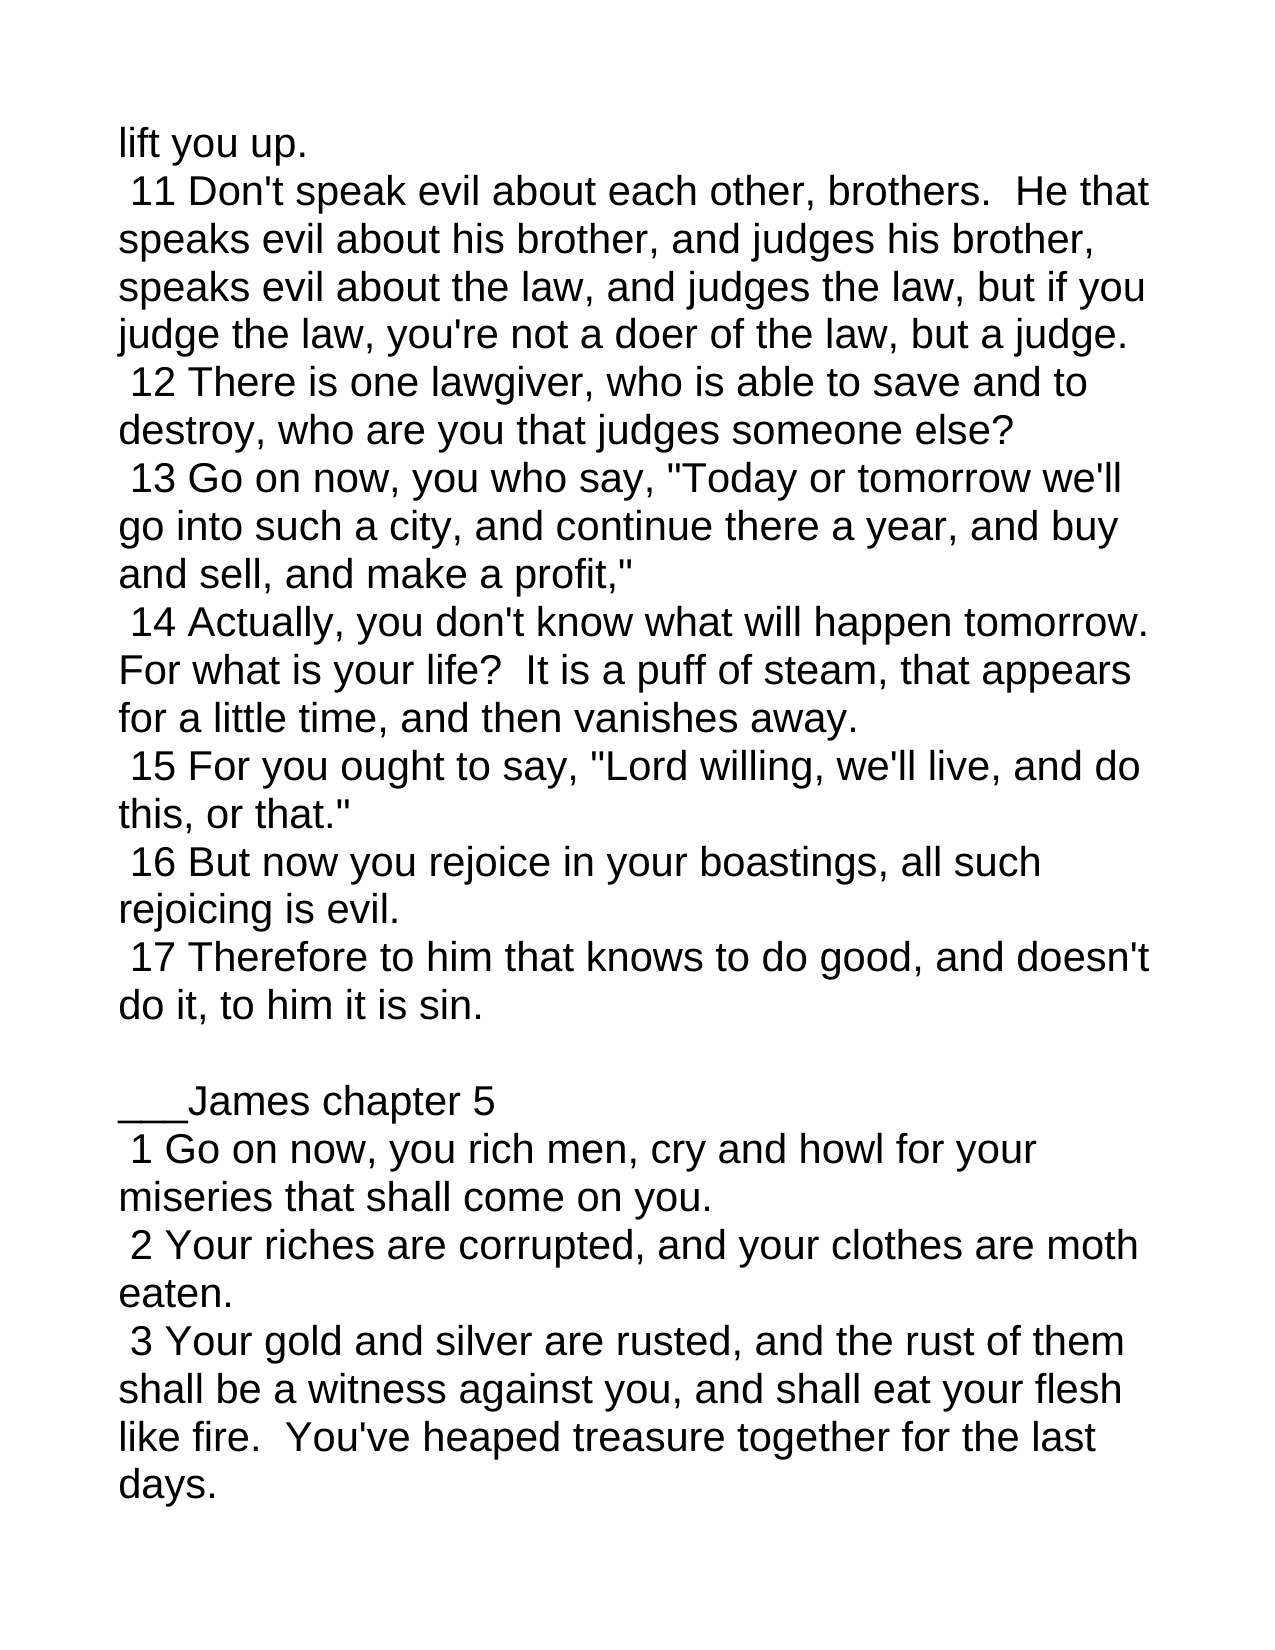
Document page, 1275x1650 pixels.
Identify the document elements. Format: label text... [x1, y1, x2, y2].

text 16 But now you rejoice in your boastings, all such rejoicing is evil. [118, 837, 1157, 933]
text ___James chapter 5 [118, 1076, 1157, 1124]
text 17 Therefore to him that knows to do good, and doesn't do it, to him it is sin. [118, 933, 1157, 1028]
text 15 For you ought to say, "Lord willing, we'll live, and do this, or that." [118, 741, 1157, 837]
text 3 Your gold and silver are rusted, and the rust of them shall be a witness against you, and shall eat your flesh like fire. You've heaped treasure together for the last days. [118, 1316, 1157, 1508]
text 11 Don't speak evil about each other, brothers. He that speaks evil about his brother, and judges his brother, speaks evil about the law, and judges the law, but if you judge the law, you're not a doer of the law, but a judge. [118, 166, 1157, 358]
text 13 Go on now, you who say, "Today or tomorrow we'll go into such a city, and continue there a year, and buy and sell, and make a profit," [118, 453, 1157, 597]
text lift you up. [118, 118, 1157, 166]
text 14 Actually, you don't know what will happen tomorrow. For what is your life? It is a puff of steam, that appears for a little time, and then vanishes away. [118, 597, 1157, 741]
text 12 There is one lawgiver, who is able to save and to destroy, who are you that judges someone else? [118, 358, 1157, 453]
text 2 Your riches are corrupted, and your clothes are moth eaten. [118, 1220, 1157, 1316]
text 1 Go on now, you rich men, cry and howl for your miseries that shall come on you. [118, 1124, 1157, 1220]
